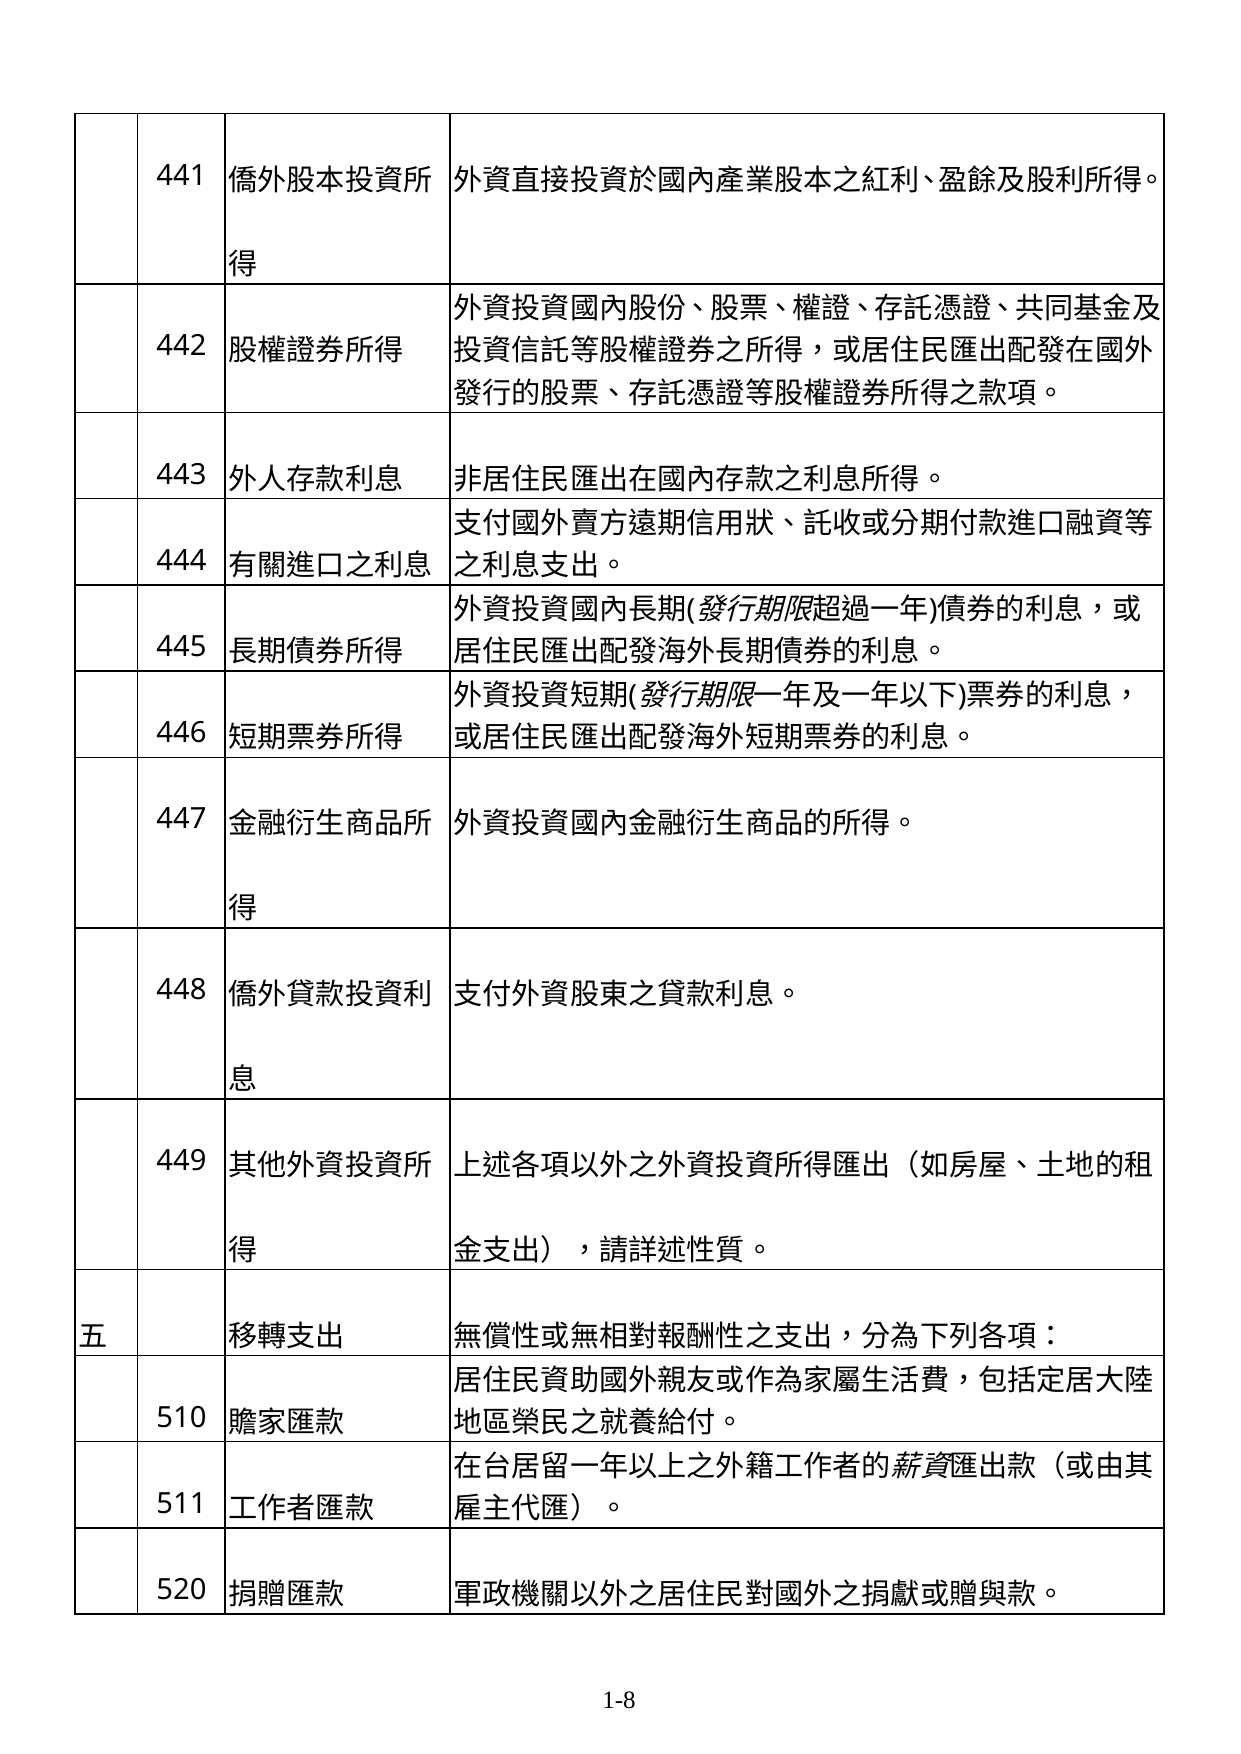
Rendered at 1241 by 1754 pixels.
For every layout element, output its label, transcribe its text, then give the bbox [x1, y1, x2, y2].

table_cell 外資直接投資於國內產業股本之紅利、盈餘及股利所得。 [451, 114, 1163, 283]
table_cell 外資投資短期(發行期限一年及一年以下)票券的利息，或居住民匯出配發海外短期票券的利息。 [451, 672, 1163, 756]
table_cell 外資投資國內金融衍生商品的所得。 [451, 758, 1163, 927]
table_cell 非居住民匯出在國內存款之利息所得。 [451, 413, 1163, 498]
table_cell 長期債券所得 [226, 586, 449, 670]
table_cell 442 [138, 285, 224, 412]
table_cell 443 [138, 413, 224, 498]
table_cell 支付國外賣方遠期信用狀、託收或分期付款進口融資等之利息支出。 [451, 499, 1163, 584]
table_cell 短期票券所得 [226, 672, 449, 756]
table_cell [76, 758, 137, 927]
table_cell 445 [138, 586, 224, 670]
table_cell 股權證券所得 [226, 285, 449, 412]
table_cell [76, 1356, 137, 1441]
table_cell 工作者匯款 [226, 1442, 449, 1527]
table_cell 僑外貸款投資利息 [226, 929, 449, 1098]
table_cell [76, 413, 137, 498]
table_cell 441 [138, 114, 224, 283]
table_cell 444 [138, 499, 224, 584]
table_cell 511 [138, 1442, 224, 1527]
table_cell 捐贈匯款 [226, 1529, 449, 1613]
table_cell [76, 1442, 137, 1527]
table_cell [138, 1270, 224, 1355]
table_cell 金融衍生商品所得 [226, 758, 449, 927]
table_cell [76, 1100, 137, 1268]
table_cell [76, 586, 137, 670]
table_cell 軍政機關以外之居住民對國外之捐獻或贈與款。 [451, 1529, 1163, 1613]
table_cell 有關進口之利息 [226, 499, 449, 584]
table_cell 僑外股本投資所得 [226, 114, 449, 283]
table_cell 上述各項以外之外資投資所得匯出（如房屋、土地的租金支出），請詳述性質。 [451, 1100, 1163, 1268]
table_cell 支付外資股東之貸款利息。 [451, 929, 1163, 1098]
table_cell [76, 114, 137, 283]
table_cell 居住民資助國外親友或作為家屬生活費，包括定居大陸地區榮民之就養給付。 [451, 1356, 1163, 1441]
table_cell 446 [138, 672, 224, 756]
table_cell 無償性或無相對報酬性之支出，分為下列各項： [451, 1270, 1163, 1355]
table_cell [76, 929, 137, 1098]
table_cell 520 [138, 1529, 224, 1613]
table_cell 510 [138, 1356, 224, 1441]
table_cell 外資投資國內長期(發行期限超過一年)債券的利息，或居住民匯出配發海外長期債券的利息。 [451, 586, 1163, 670]
table_cell [76, 1529, 137, 1613]
table_cell [76, 285, 137, 412]
table_cell 外人存款利息 [226, 413, 449, 498]
table_cell 449 [138, 1100, 224, 1268]
table_cell 贍家匯款 [226, 1356, 449, 1441]
table_cell [76, 672, 137, 756]
table_cell 五 [76, 1270, 137, 1355]
table_cell 447 [138, 758, 224, 927]
table_cell 外資投資國內股份、股票、權證、存託憑證、共同基金及投資信託等股權證券之所得，或居住民匯出配發在國外發行的股票、存託憑證等股權證券所得之款項。 [451, 285, 1163, 412]
table_cell [76, 499, 137, 584]
table_cell 448 [138, 929, 224, 1098]
table_cell 其他外資投資所得 [226, 1100, 449, 1268]
table_cell 在台居留一年以上之外籍工作者的薪資匯出款（或由其雇主代匯）。 [451, 1442, 1163, 1527]
table_cell 移轉支出 [226, 1270, 449, 1355]
